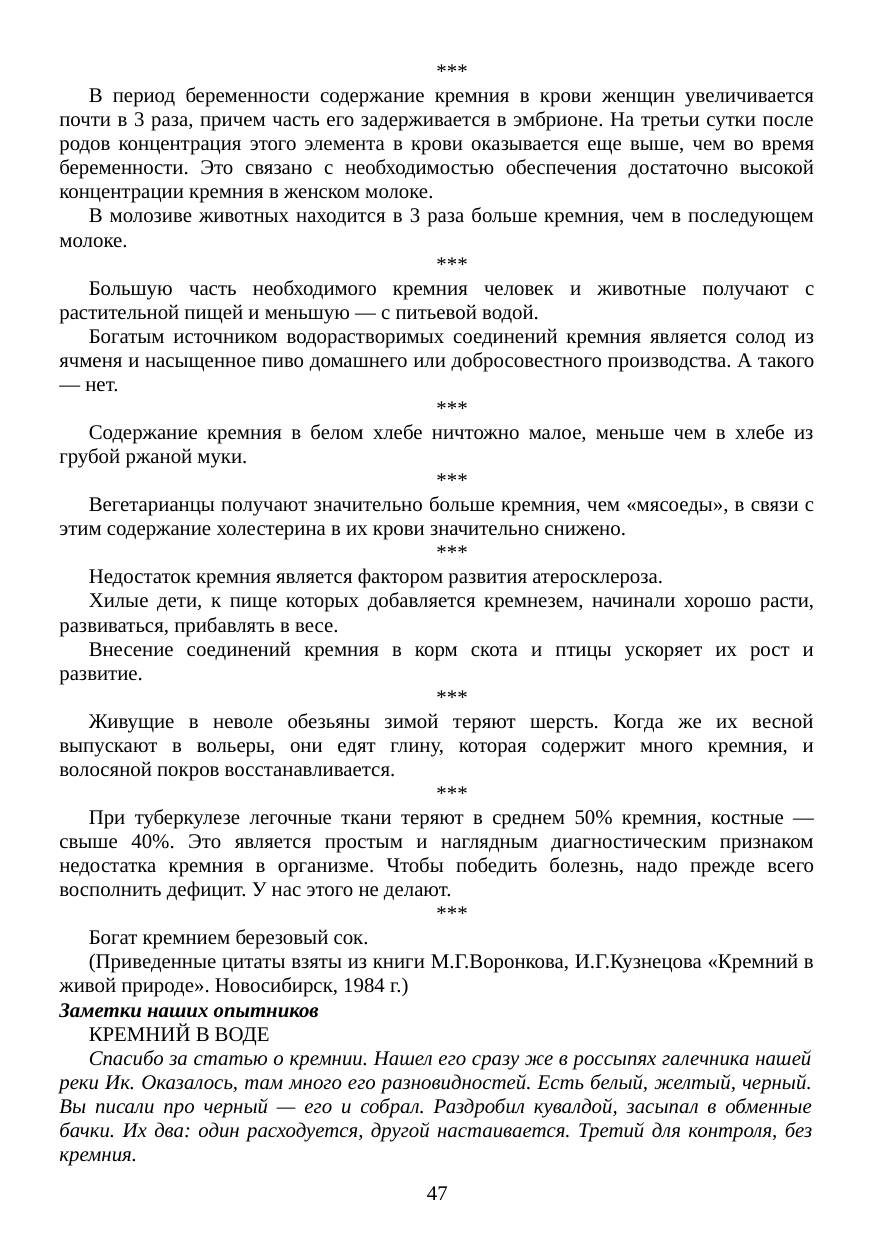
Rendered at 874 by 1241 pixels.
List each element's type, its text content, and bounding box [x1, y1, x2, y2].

text КРЕМНИЙ В ВОДЕ [59, 1022, 815, 1046]
text Недостаток кремния является фактором развития атеросклероза. [59, 564, 815, 588]
text Вегетарианцы получают значительно больше кремния, чем «мясоеды», в связи с этим содержание холестерина в их крови значительно снижено. [59, 492, 815, 540]
text В молозиве животных находится в 3 раза больше кремния, чем в последующем молоке. [59, 203, 815, 252]
text (Приведенные цитаты взяты из книги М.Г.Воронкова, И.Г.Кузнецова «Кремний в живой природе». Новосибирск, 1984 г.) [59, 949, 815, 997]
subtitle Заметки наших опытников [59, 997, 815, 1022]
text Хилые дети, к пище которых добавляется кремнезем, начинали хорошо расти, развиваться, прибавлять в весе. [59, 588, 815, 637]
text Живущие в неволе обезьяны зимой теряют шерсть. Когда же их весной выпускают в вольеры, они едят глину, которая содержит много кремния, и волосяной покров восстанавливается. [59, 709, 815, 781]
text В период беременности содержание кремния в крови женщин увеличивается почти в 3 раза, причем часть его задерживается в эмбрионе. На третьи сутки после родов концентрация этого элемента в крови оказывается еще выше, чем во время беременности. Это связано с необходимостью обеспечения достаточно высокой концентрации кремния в женском молоке. [59, 83, 815, 203]
text *** [59, 781, 815, 805]
text *** [59, 468, 815, 492]
text Спасибо за статью о кремнии. Нашел его сразу же в россыпях галечника нашей реки Ик. Оказалось, там много его разновидностей. Есть белый, желтый, черный. Вы писали про черный — его и собрал. Раздробил кувалдой, засыпал в обменные бачки. Их два: один расходуется, другой настаивается. Третий для контроля, без кремния. [59, 1046, 815, 1166]
text *** [59, 59, 815, 83]
text *** [59, 396, 815, 420]
text Богатым источником водорастворимых соединений кремния является солод из ячменя и насыщенное пиво домашнего или добросовестного производства. А такого — нет. [59, 324, 815, 396]
text *** [59, 540, 815, 564]
text Содержание кремния в белом хлебе ничтожно малое, меньше чем в хлебе из грубой ржаной муки. [59, 420, 815, 468]
text Богат кремнием березовый сок. [59, 925, 815, 949]
text *** [59, 901, 815, 925]
text *** [59, 685, 815, 709]
text *** [59, 252, 815, 276]
text Большую часть необходимого кремния человек и животные получают с растительной пищей и меньшую — с питьевой водой. [59, 276, 815, 324]
text Внесение соединений кремния в корм скота и птицы ускоряет их рост и развитие. [59, 637, 815, 685]
text При туберкулезе легочные ткани теряют в среднем 50% кремния, костные — свыше 40%. Это является простым и наглядным диагностическим признаком недостатка кремния в организме. Чтобы победить болезнь, надо прежде всего восполнить дефицит. У нас этого не делают. [59, 805, 815, 901]
